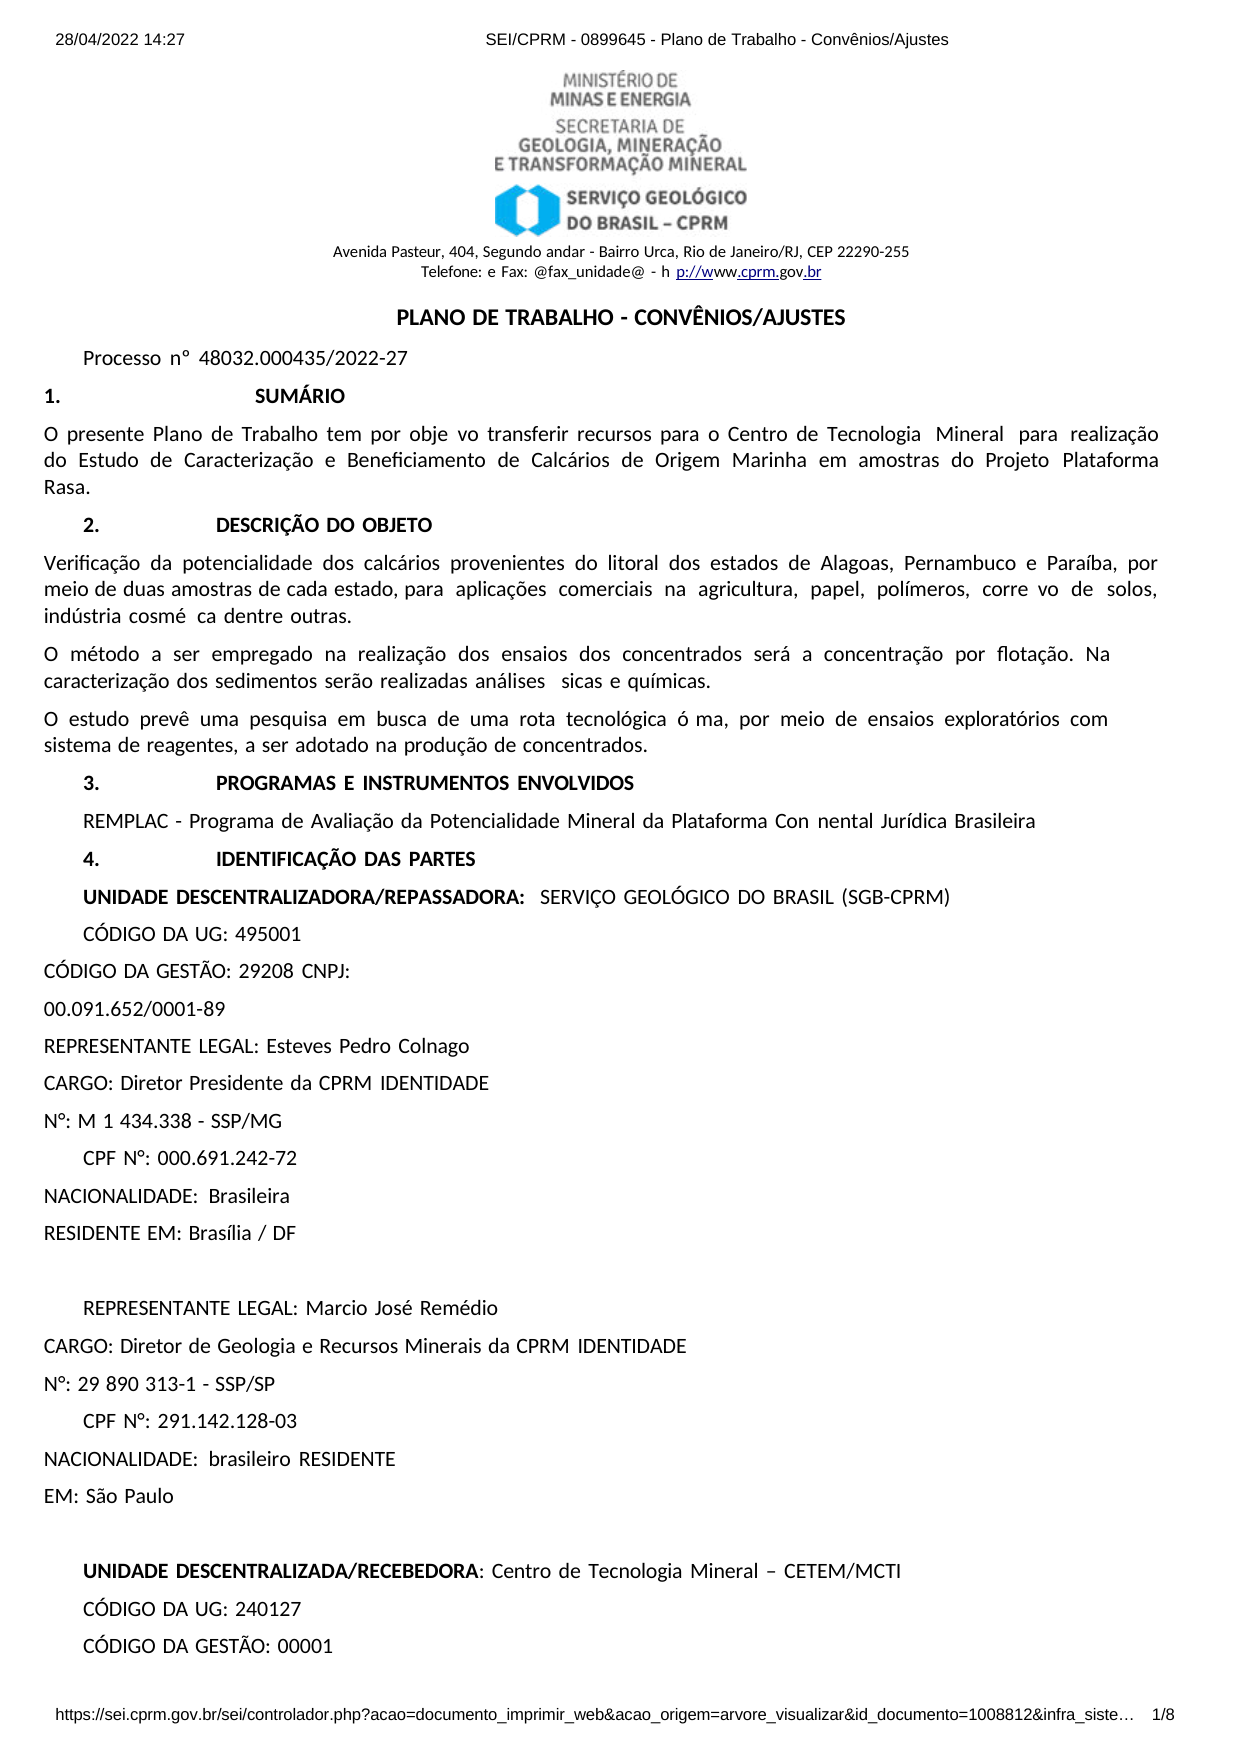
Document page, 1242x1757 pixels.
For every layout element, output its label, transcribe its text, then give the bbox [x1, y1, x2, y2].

text CARGO: Diretor de Geologia e Recursos Minerais da CPRM IDENTIDADE N°: 29 890 313-1 - SSP/SP [44, 1332, 709, 1396]
text NACIONALIDADE: Brasileira RESIDENTE EM: Brasília / DF [44, 1182, 378, 1246]
text CPF N°: 291.142.128-03 [83, 1407, 1198, 1434]
text REPRESENTANTE LEGAL: Esteves Pedro Colnago CARGO: Diretor Presidente da CPRM IDENTIDADE N°: M 1 434.338 - SSP/MG [44, 1032, 518, 1133]
list IDENTIFICAÇÃO DAS PARTES [83, 845, 1198, 872]
text PLANO DE TRABALHO - CONVÊNIOS/AJUSTES [371, 302, 871, 332]
text O estudo prevê uma pesquisa em busca de uma rota tecnológica ó ma, por meio de ensaios exploratórios com sistema de reagentes, a ser adotado na produção de concentrados. [44, 705, 1159, 758]
list PROGRAMAS E INSTRUMENTOS ENVOLVIDOS [83, 769, 1198, 796]
text REPRESENTANTE LEGAL: Marcio José Remédio [83, 1294, 1198, 1321]
text Processo nº 48032.000435/2022-27 [83, 344, 1198, 371]
text CÓDIGO DA GESTÃO: 29208 CNPJ: 00.091.652/0001-89 [44, 958, 378, 1022]
text REMPLAC - Programa de Avaliação da Potencialidade Mineral da Plataforma Con nental Jurídica Brasileira [83, 807, 1198, 834]
list SUMÁRIO [44, 382, 1198, 408]
text O método a ser empregado na realização dos ensaios dos concentrados será a concentração por ﬂotação. Na caracterização dos sedimentos serão realizadas análises sicas e químicas. [44, 640, 1159, 693]
text CÓDIGO DA GESTÃO: 00001 [83, 1632, 1198, 1659]
text CPF N°: 000.691.242-72 [83, 1144, 1198, 1171]
text O presente Plano de Trabalho tem por obje vo transferir recursos para o Centro de Tecnologia Mineral para realização do Estudo de Caracterização e Beneﬁciamento de Calcários de Origem Marinha em amostras do Projeto Plataforma Rasa. [44, 420, 1159, 500]
text Veriﬁcação da potencialidade dos calcários provenientes do litoral dos estados de Alagoas, Pernambuco e Paraíba, por meio de duas amostras de cada estado, para aplicações comerciais na agricultura, papel, polímeros, corre vo de solos, indústria cosmé ca dentre outras. [44, 549, 1159, 629]
text Avenida Pasteur, 404, Segundo andar - Bairro Urca, Rio de Janeiro/RJ, CEP 22290-255 Telefone: e Fax: @fax_unidade@ - h p://www.cprm.gov.br [331, 242, 911, 281]
text NACIONALIDADE: brasileiro RESIDENTE EM: São Paulo [44, 1445, 424, 1509]
text UNIDADE DESCENTRALIZADA/RECEBEDORA: Centro de Tecnologia Mineral – CETEM/MCTI CÓDIGO DA UG: 240127 [83, 1558, 971, 1622]
text UNIDADE DESCENTRALIZADORA/REPASSADORA: SERVIÇO GEOLÓGICO DO BRASIL (SGB-CPRM) CÓDIGO DA UG: 495001 [83, 883, 971, 947]
list DESCRIÇÃO DO OBJETO [83, 511, 1198, 538]
